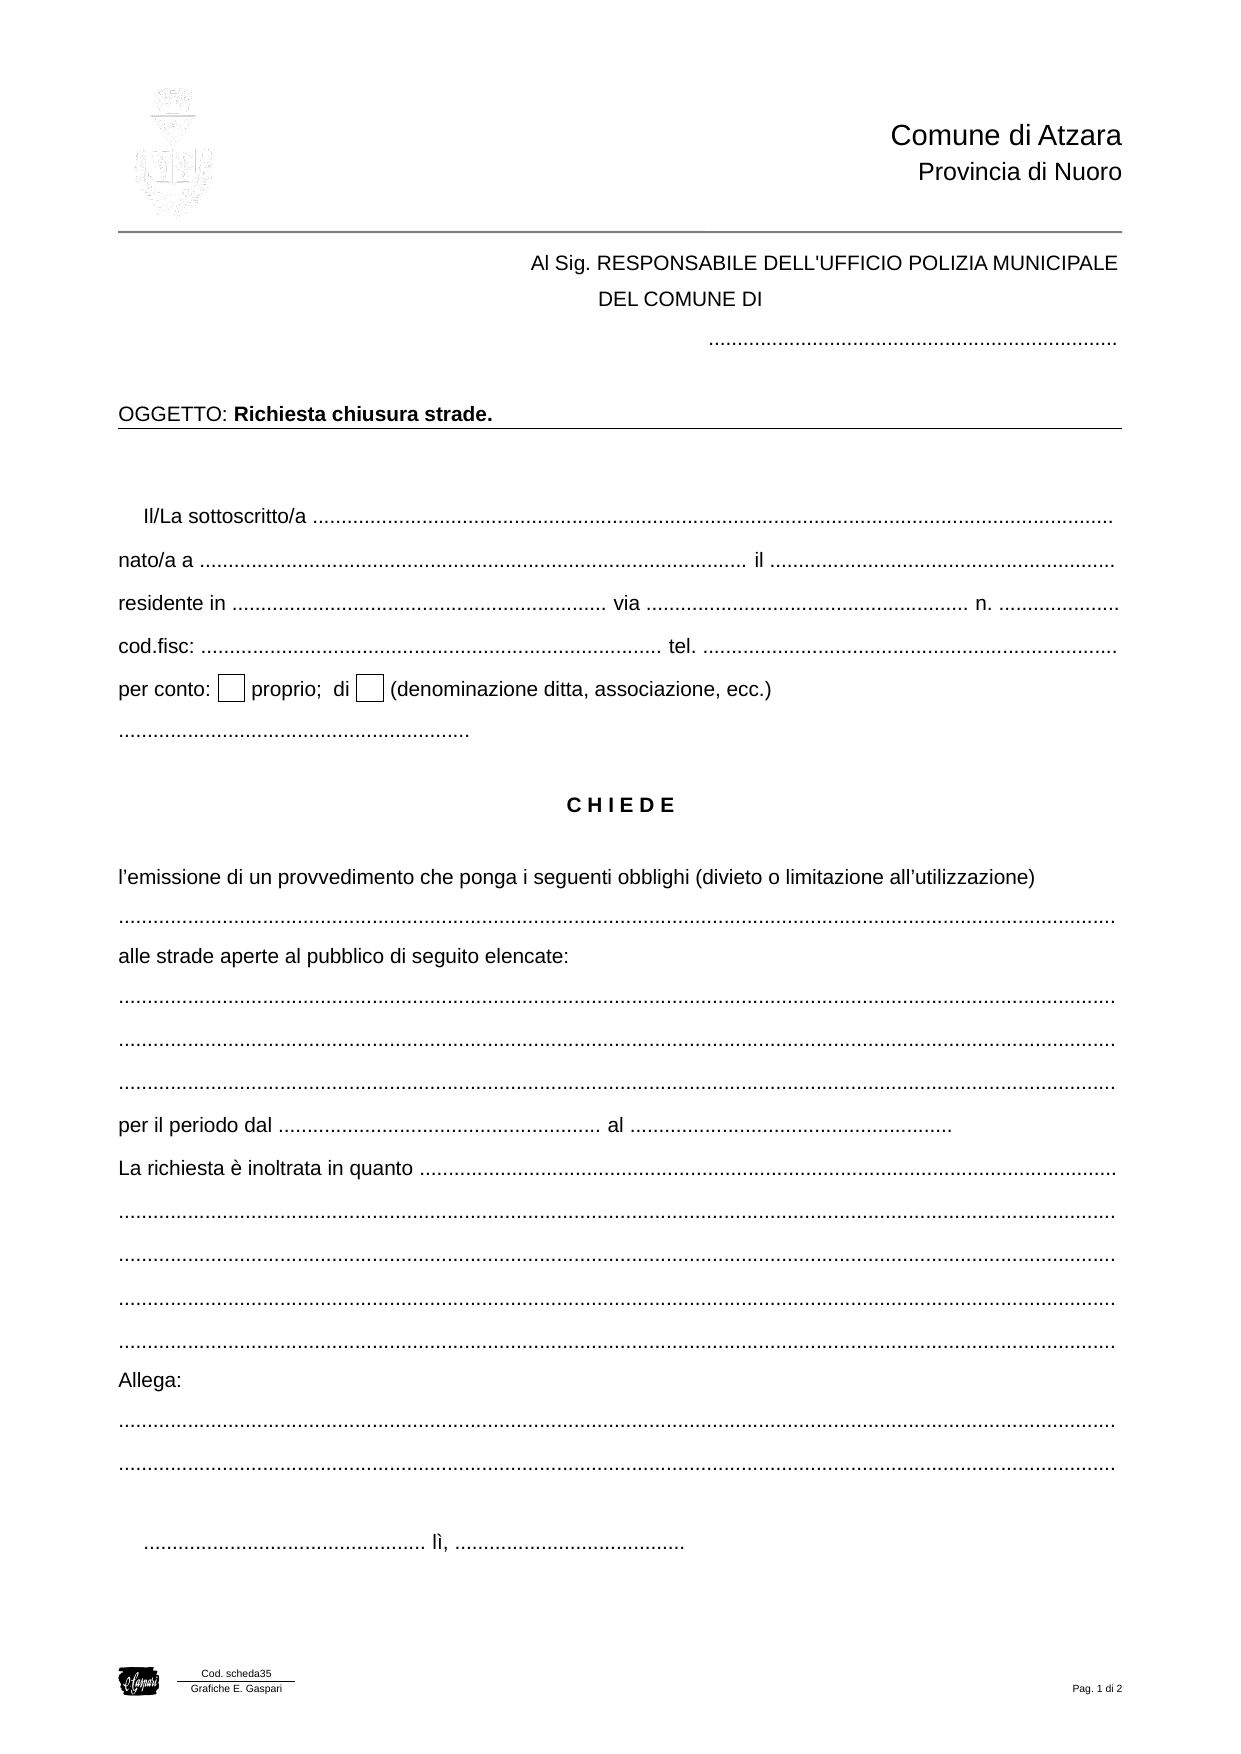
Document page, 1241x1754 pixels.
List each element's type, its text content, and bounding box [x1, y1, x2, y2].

text alle strade aperte al pubblico di seguito elencate: [118, 944, 1122, 968]
text ............................................................................................................................................................................. [118, 1447, 1122, 1476]
text ............................................................................................................................................................................. [118, 1404, 1122, 1432]
picture [118, 1666, 160, 1696]
text Comune di Atzara [224, 118, 1122, 152]
text ............................................................................................................................................................................. [118, 1066, 1122, 1095]
text DEL COMUNE DI [598, 287, 1122, 311]
text ................................................. lì, ........................................ [143, 1526, 1122, 1555]
text ............................................................................................................................................................................. [118, 1195, 1122, 1224]
text per il periodo dal ........................................................ al ........................................................ [118, 1109, 1122, 1138]
text residente in ................................................................. via ........................................................ n. ..................... [118, 587, 1122, 616]
text La richiesta è inoltrata in quanto ......................................................................................................................... [118, 1152, 1122, 1181]
text l’emissione di un provvedimento che ponga i seguenti obblighi (divieto o limitazione all’utilizzazione) ............................................................................................................................................................................. [118, 865, 1122, 929]
text C H I E D E [118, 793, 1122, 817]
text nato/a a ............................................................................................... il ............................................................ [118, 544, 1122, 572]
text cod.fisc: ................................................................................ tel. ........................................................................ [118, 630, 1122, 659]
text ............................................................................................................................................................................. [118, 1325, 1122, 1353]
text ............................................................................................................................................................................. [118, 1023, 1122, 1052]
text per conto: proprio; di (denominazione ditta, associazione, ecc.) ............................................................. [118, 673, 1122, 742]
text ............................................................................................................................................................................. [118, 1282, 1122, 1310]
text ............................................................................................................................................................................. [118, 1238, 1122, 1267]
picture [122, 87, 224, 219]
text Allega: [118, 1368, 1122, 1392]
text Al Sig. RESPONSABILE DELL'UFFICIO POLIZIA MUNICIPALE [531, 251, 1122, 274]
text Il/La sottoscritto/a ........................................................................................................................................... [118, 501, 1122, 529]
text ....................................................................... [708, 322, 1122, 351]
text ............................................................................................................................................................................. [118, 980, 1122, 1008]
text OGGETTO: Richiesta chiusura strade. [118, 402, 1122, 428]
text Provincia di Nuoro [224, 157, 1122, 185]
